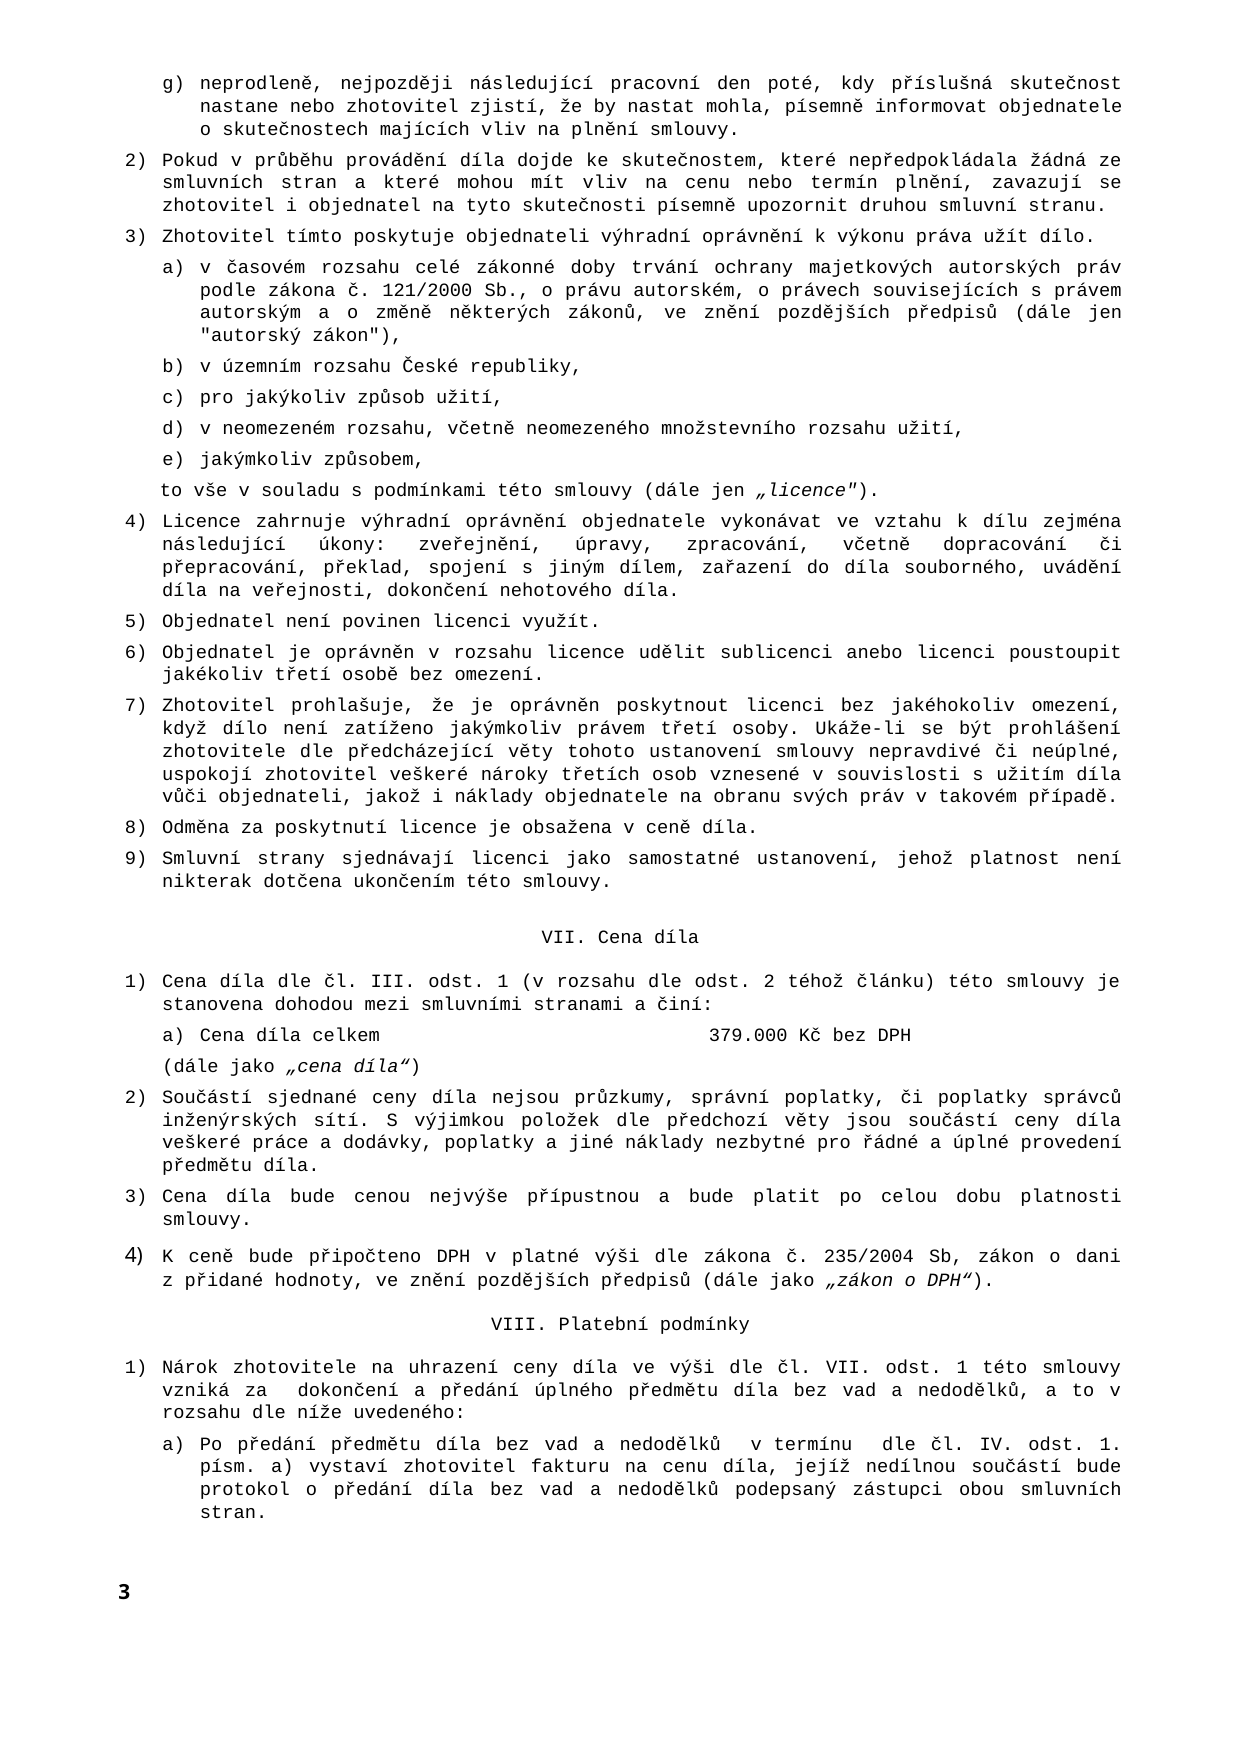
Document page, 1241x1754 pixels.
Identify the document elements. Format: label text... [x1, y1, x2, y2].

text VII. Cena díla [118, 928, 1122, 949]
list Zhotovitel tímto poskytuje objednateli výhradní oprávnění k výkonu práva užít dílo. [124, 227, 1122, 248]
text (dále jako „cena díla“) [162, 1057, 1122, 1078]
list Cena díla bude cenou nejvýše přípustnou a bude platit po celou dobu platnosti smlouvy. [124, 1187, 1122, 1231]
list v územním rozsahu České republiky, [162, 357, 1122, 378]
list Objednatel není povinen licenci využít. [124, 611, 1122, 633]
list jakýmkoliv způsobem, [162, 450, 1122, 471]
list Cena díla dle čl. III. odst. 1 (v rozsahu dle odst. 2 téhož článku) této smlouvy je stanovena dohodou mezi smluvními stranami a činí: [124, 972, 1122, 1016]
text to vše v souladu s podmínkami této smlouvy (dále jen „licence"). [159, 481, 1122, 502]
list Pokud v průběhu provádění díla dojde ke skutečnostem, které nepředpokládala žádná ze smluvních stran a které mohou mít vliv na cenu nebo termín plnění, zavazují se zhotovitel i objednatel na tyto skutečnosti písemně upozornit druhou smluvní stranu. [124, 150, 1122, 217]
list v časovém rozsahu celé zákonné doby trvání ochrany majetkových autorských práv podle zákona č. 121/2000 Sb., o právu autorském, o právech souvisejících s právem autorským a o změně některých zákonů, ve znění pozdějších předpisů (dále jen "autorský zákon"), [162, 258, 1122, 347]
list Zhotovitel prohlašuje, že je oprávněn poskytnout licenci bez jakéhokoliv omezení, když dílo není zatíženo jakýmkoliv právem třetí osoby. Ukáže-li se být prohlášení zhotovitele dle předcházející věty tohoto ustanovení smlouvy nepravdivé či neúplné, uspokojí zhotovitel veškeré nároky třetích osob vznesené v souvislosti s užitím díla vůči objednateli, jakož i náklady objednatele na obranu svých práv v takovém případě. [124, 696, 1122, 808]
list Odměna za poskytnutí licence je obsažena v ceně díla. [124, 818, 1122, 839]
list Objednatel je oprávněn v rozsahu licence udělit sublicenci anebo licenci poustoupit jakékoliv třetí osobě bez omezení. [124, 642, 1122, 686]
list neprodleně, nejpozději následující pracovní den poté, kdy příslušná skutečnost nastane nebo zhotovitel zjistí, že by nastat mohla, písemně informovat objednatele o skutečnostech majících vliv na plnění smlouvy. [162, 74, 1122, 141]
list Cena díla celkem 379.000 Kč bez DPH [162, 1026, 1122, 1047]
list Licence zahrnuje výhradní oprávnění objednatele vykonávat ve vztahu k dílu zejména následující úkony: zveřejnění, úpravy, zpracování, včetně dopracování či přepracování, překlad, spojení s jiným dílem, zařazení do díla souborného, uvádění díla na veřejnosti, dokončení nehotového díla. [124, 512, 1122, 602]
list pro jakýkoliv způsob užití, [162, 388, 1122, 409]
list Součástí sjednané ceny díla nejsou průzkumy, správní poplatky, či poplatky správců inženýrských sítí. S výjimkou položek dle předchozí věty jsou součástí ceny díla veškeré práce a dodávky, poplatky a jiné náklady nezbytné pro řádné a úplné provedení předmětu díla. [124, 1088, 1122, 1177]
list v neomezeném rozsahu, včetně neomezeného množstevního rozsahu užití, [162, 419, 1122, 440]
list Nárok zhotovitele na uhrazení ceny díla ve výši dle čl. VII. odst. 1 této smlouvy vzniká za dokončení a předání úplného předmětu díla bez vad a nedodělků, a to v rozsahu dle níže uvedeného: [124, 1358, 1122, 1424]
list Smluvní strany sjednávají licenci jako samostatné ustanovení, jehož platnost není nikterak dotčena ukončením této smlouvy. [124, 849, 1122, 893]
text VIII. Platební podmínky [118, 1314, 1122, 1336]
list Po předání předmětu díla bez vad a nedodělků v termínu dle čl. IV. odst. 1. písm. a) vystaví zhotovitel fakturu na cenu díla, jejíž nedílnou součástí bude protokol o předání díla bez vad a nedodělků podepsaný zástupci obou smluvních stran. [162, 1434, 1122, 1524]
list K ceně bude připočteno DPH v platné výši dle zákona č. 235/2004 Sb, zákon o dani z přidané hodnoty, ve znění pozdějších předpisů (dále jako „zákon o DPH“). [124, 1241, 1122, 1292]
